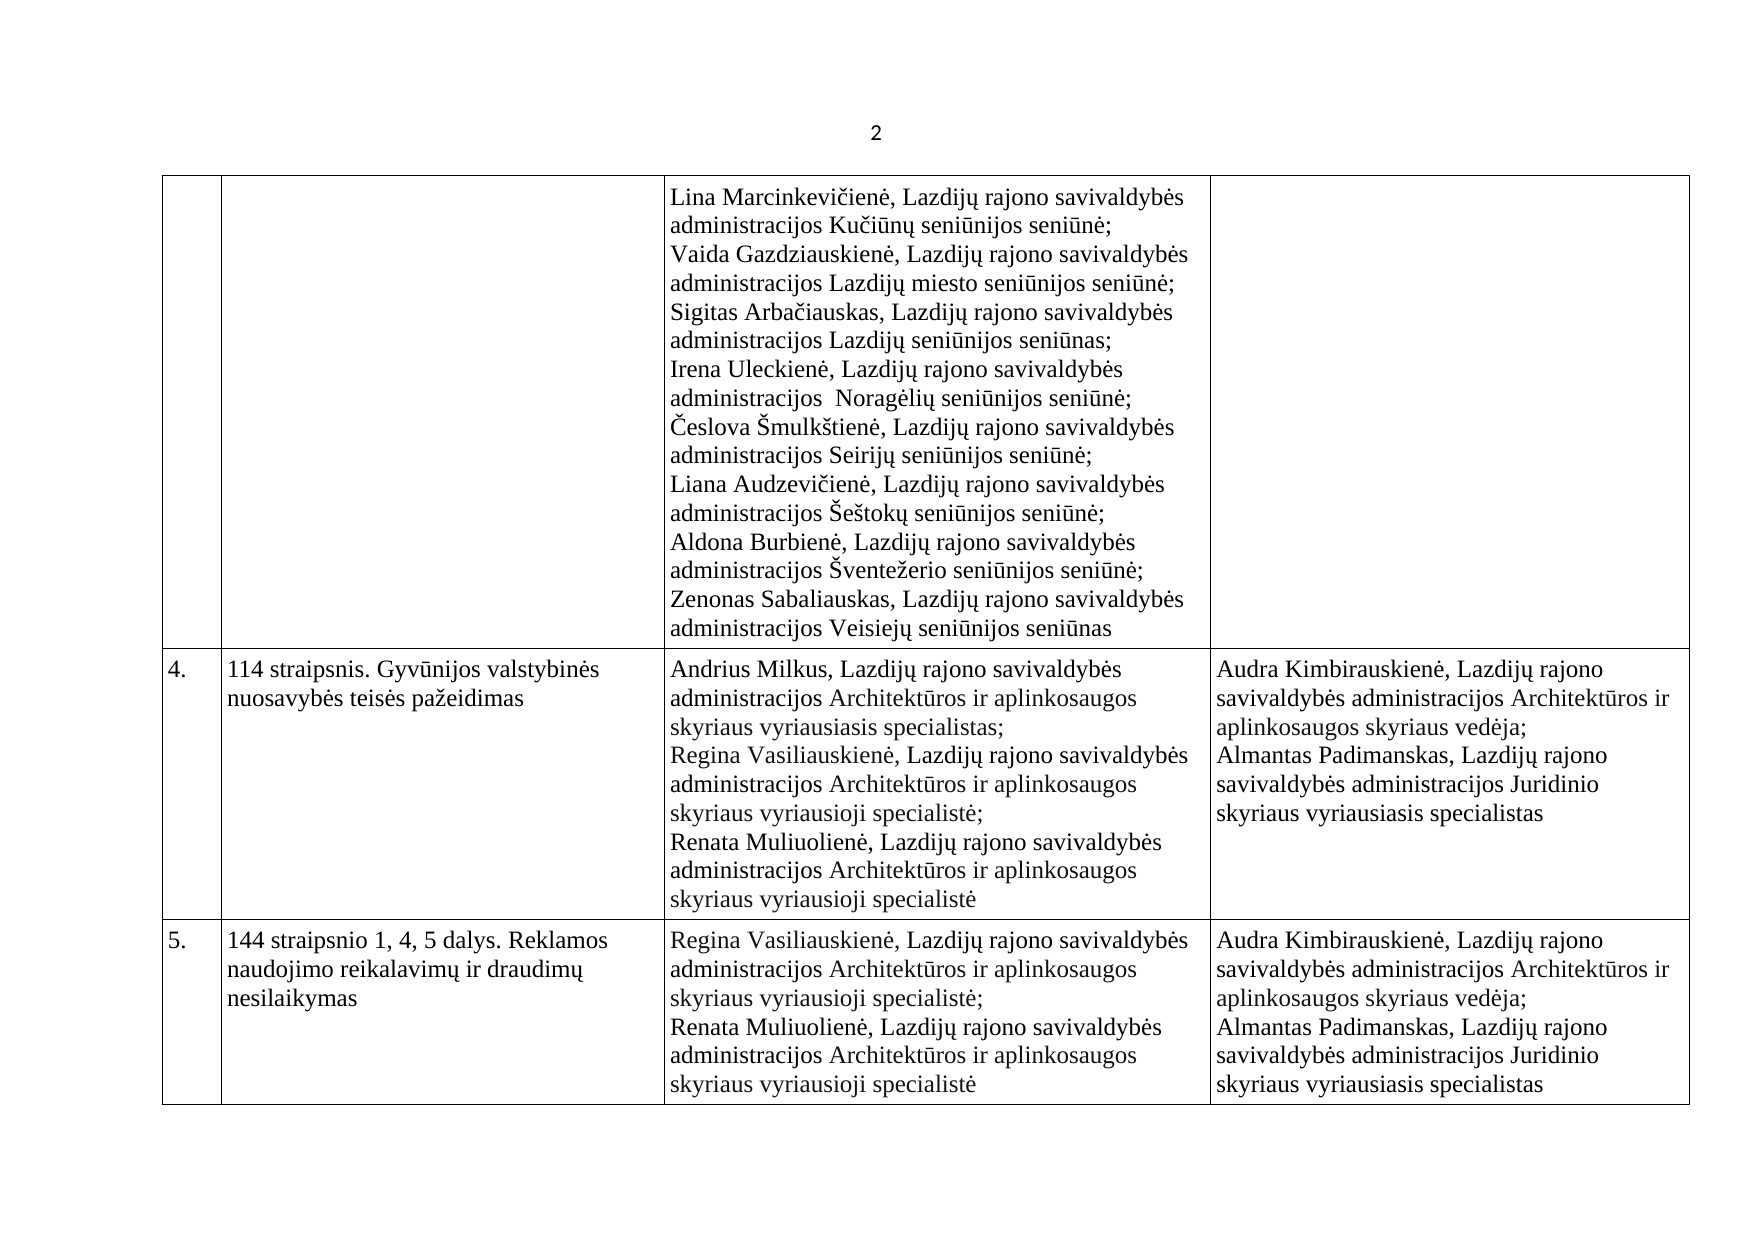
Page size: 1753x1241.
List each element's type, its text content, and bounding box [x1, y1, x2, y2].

table_cell Regina Vasiliauskienė, Lazdijų rajono savivaldybės administracijos Architektūros ir aplinkosaugos skyriaus vyriausioji specialistė; Renata Muliuolienė, Lazdijų rajono savivaldybės administracijos Architektūros ir aplinkosaugos skyriaus vyriausioji specialistė [665, 920, 1210, 1104]
table_cell 144 straipsnio 1, 4, 5 dalys. Reklamos naudojimo reikalavimų ir draudimų nesilaikymas [222, 920, 664, 1104]
table_cell [222, 176, 664, 647]
table_cell [163, 176, 221, 647]
table_cell 114 straipsnis. Gyvūnijos valstybinės nuosavybės teisės pažeidimas [222, 649, 664, 919]
table_cell Andrius Milkus, Lazdijų rajono savivaldybės administracijos Architektūros ir aplinkosaugos skyriaus vyriausiasis specialistas; Regina Vasiliauskienė, Lazdijų rajono savivaldybės administracijos Architektūros ir aplinkosaugos skyriaus vyriausioji specialistė; Renata Muliuolienė, Lazdijų rajono savivaldybės administracijos Architektūros ir aplinkosaugos skyriaus vyriausioji specialistė [665, 649, 1210, 919]
table_cell 5. [163, 920, 221, 1104]
table_cell [1211, 176, 1689, 647]
table_cell 4. [163, 649, 221, 919]
table_cell Audra Kimbirauskienė, Lazdijų rajono savivaldybės administracijos Architektūros ir aplinkosaugos skyriaus vedėja; Almantas Padimanskas, Lazdijų rajono savivaldybės administracijos Juridinio skyriaus vyriausiasis specialistas [1211, 649, 1689, 919]
table_cell Audra Kimbirauskienė, Lazdijų rajono savivaldybės administracijos Architektūros ir aplinkosaugos skyriaus vedėja; Almantas Padimanskas, Lazdijų rajono savivaldybės administracijos Juridinio skyriaus vyriausiasis specialistas [1211, 920, 1689, 1104]
table_cell Lina Marcinkevičienė, Lazdijų rajono savivaldybės administracijos Kučiūnų seniūnijos seniūnė; Vaida Gazdziauskienė, Lazdijų rajono savivaldybės administracijos Lazdijų miesto seniūnijos seniūnė; Sigitas Arbačiauskas, Lazdijų rajono savivaldybės administracijos Lazdijų seniūnijos seniūnas; Irena Uleckienė, Lazdijų rajono savivaldybės administracijos Noragėlių seniūnijos seniūnė; Česlova Šmulkštienė, Lazdijų rajono savivaldybės administracijos Seirijų seniūnijos seniūnė; Liana Audzevičienė, Lazdijų rajono savivaldybės administracijos Šeštokų seniūnijos seniūnė; Aldona Burbienė, Lazdijų rajono savivaldybės administracijos Šventežerio seniūnijos seniūnė; Zenonas Sabaliauskas, Lazdijų rajono savivaldybės administracijos Veisiejų seniūnijos seniūnas [665, 176, 1210, 647]
